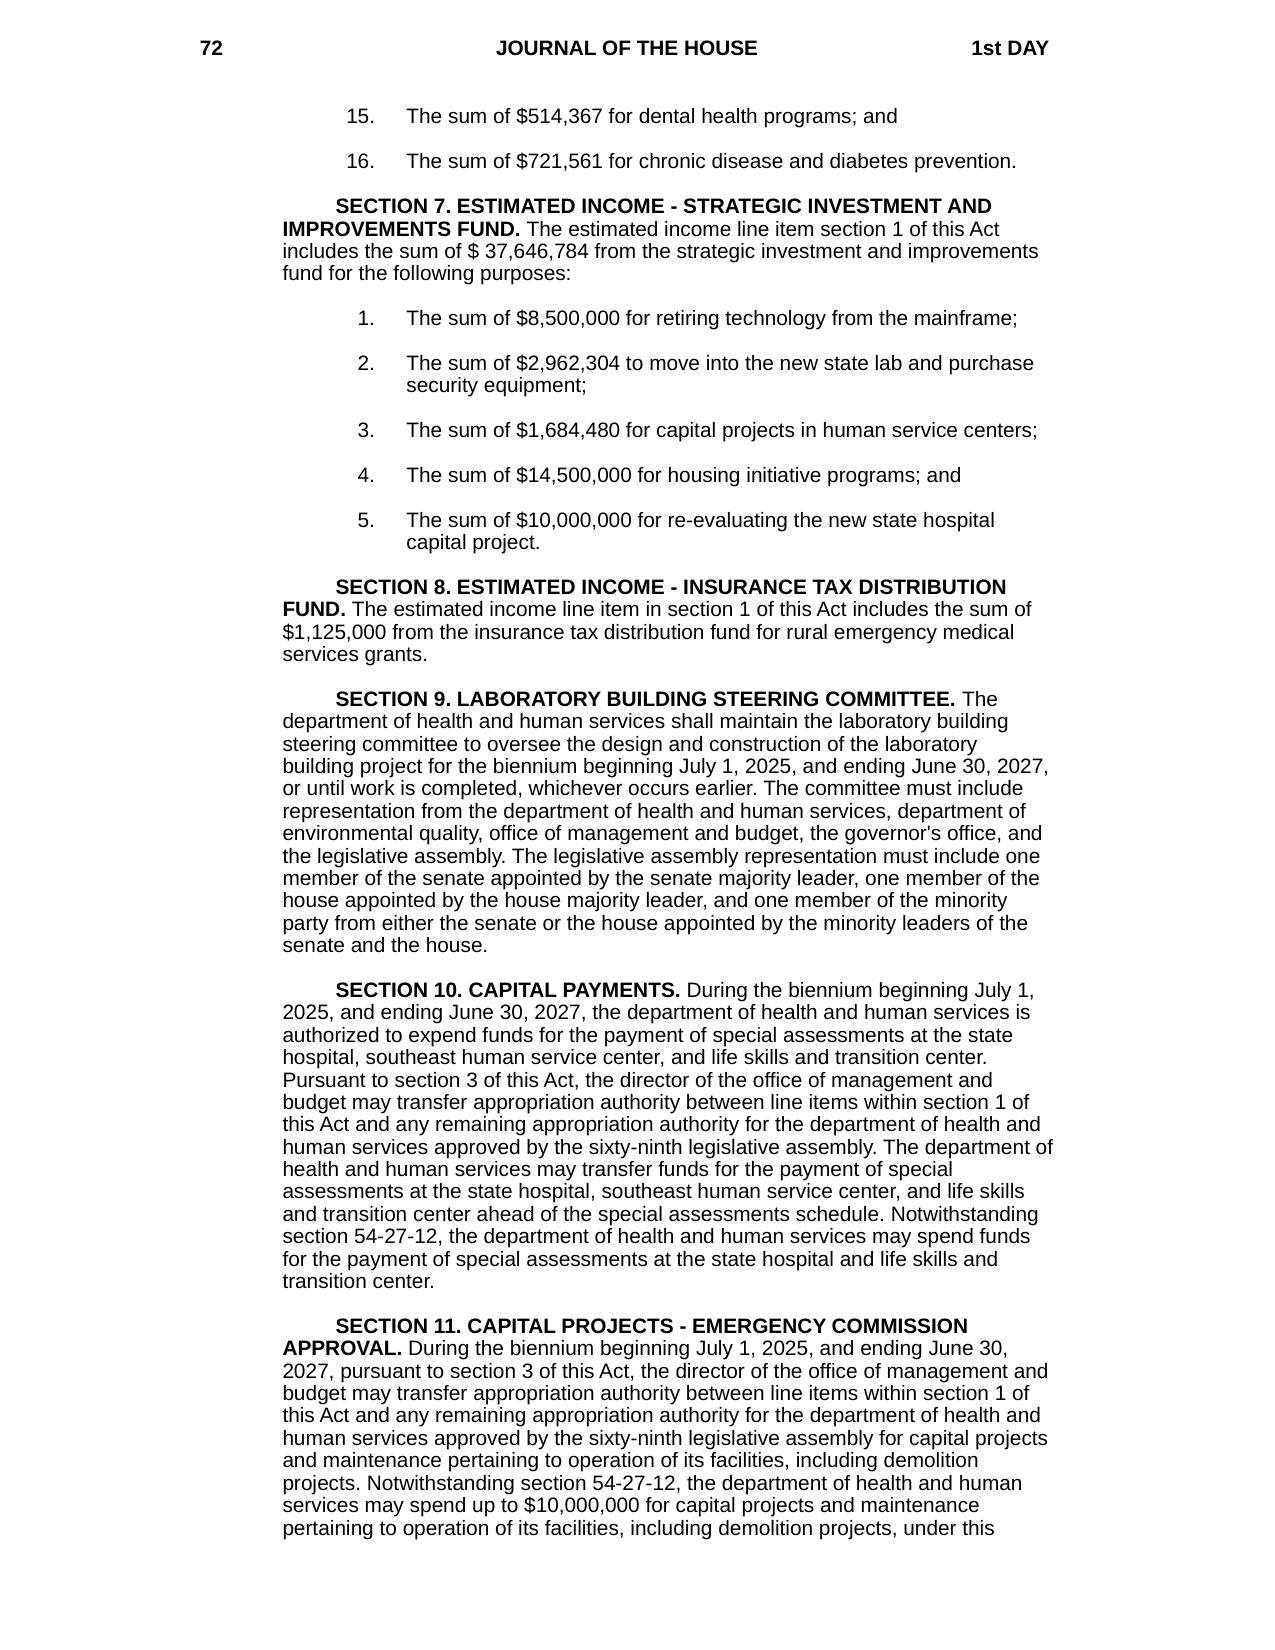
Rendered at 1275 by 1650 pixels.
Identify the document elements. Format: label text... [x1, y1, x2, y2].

text 15. The sum of $514,367 for dental health programs; and [199, 106, 1054, 128]
text SECTION 7. ESTIMATED INCOME - STRATEGIC INVESTMENT AND IMPROVEMENTS FUND. The estimated income line item section 1 of this Act includes the sum of $ 37,646,784 from the strategic investment and improvements fund for the following purposes: [282, 196, 1054, 285]
text 5. The sum of $10,000,000 for re-evaluating the new state hospital capital project. [199, 509, 1054, 554]
text 16. The sum of $721,561 for chronic disease and diabetes prevention. [199, 151, 1054, 173]
text 4. The sum of $14,500,000 for housing initiative programs; and [199, 464, 1054, 487]
text SECTION 9. LABORATORY BUILDING STEERING COMMITTEE. The department of health and human services shall maintain the laboratory building steering committee to oversee the design and construction of the laboratory building project for the biennium beginning July 1, 2025, and ending June 30, 2027, or until work is completed, whichever occurs earlier. The committee must include representation from the department of health and human services, department of environmental quality, office of management and budget, the governor's office, and the legislative assembly. The legislative assembly representation must include one member of the senate appointed by the senate majority leader, one member of the house appointed by the house majority leader, and one member of the minority party from either the senate or the house appointed by the minority leaders of the senate and the house. [282, 688, 1054, 957]
text 1. The sum of $8,500,000 for retiring technology from the mainframe; [199, 308, 1054, 330]
text SECTION 11. CAPITAL PROJECTS - EMERGENCY COMMISSION APPROVAL. During the biennium beginning July 1, 2025, and ending June 30, 2027, pursuant to section 3 of this Act, the director of the office of management and budget may transfer appropriation authority between line items within section 1 of this Act and any remaining appropriation authority for the department of health and human services approved by the sixty-ninth legislative assembly for capital projects and maintenance pertaining to operation of its facilities, including demolition projects. Notwithstanding section 54-27-12, the department of health and human services may spend up to $10,000,000 for capital projects and maintenance pertaining to operation of its facilities, including demolition projects, under this [282, 1315, 1054, 1539]
text SECTION 10. CAPITAL PAYMENTS. During the biennium beginning July 1, 2025, and ending June 30, 2027, the department of health and human services is authorized to expend funds for the payment of special assessments at the state hospital, southeast human service center, and life skills and transition center. Pursuant to section 3 of this Act, the director of the office of management and budget may transfer appropriation authority between line items within section 1 of this Act and any remaining appropriation authority for the department of health and human services approved by the sixty-ninth legislative assembly. The department of health and human services may transfer funds for the payment of special assessments at the state hospital, southeast human service center, and life skills and transition center ahead of the special assessments schedule. Notwithstanding section 54-27-12, the department of health and human services may spend funds for the payment of special assessments at the state hospital and life skills and transition center. [282, 979, 1054, 1293]
text 3. The sum of $1,684,480 for capital projects in human service centers; [199, 419, 1054, 442]
text SECTION 8. ESTIMATED INCOME - INSURANCE TAX DISTRIBUTION FUND. The estimated income line item in section 1 of this Act includes the sum of $1,125,000 from the insurance tax distribution fund for rural emergency medical services grants. [282, 576, 1054, 666]
text 2. The sum of $2,962,304 to move into the new state lab and purchase security equipment; [199, 352, 1054, 397]
subtitle Page 72 [9, 9, 109, 33]
